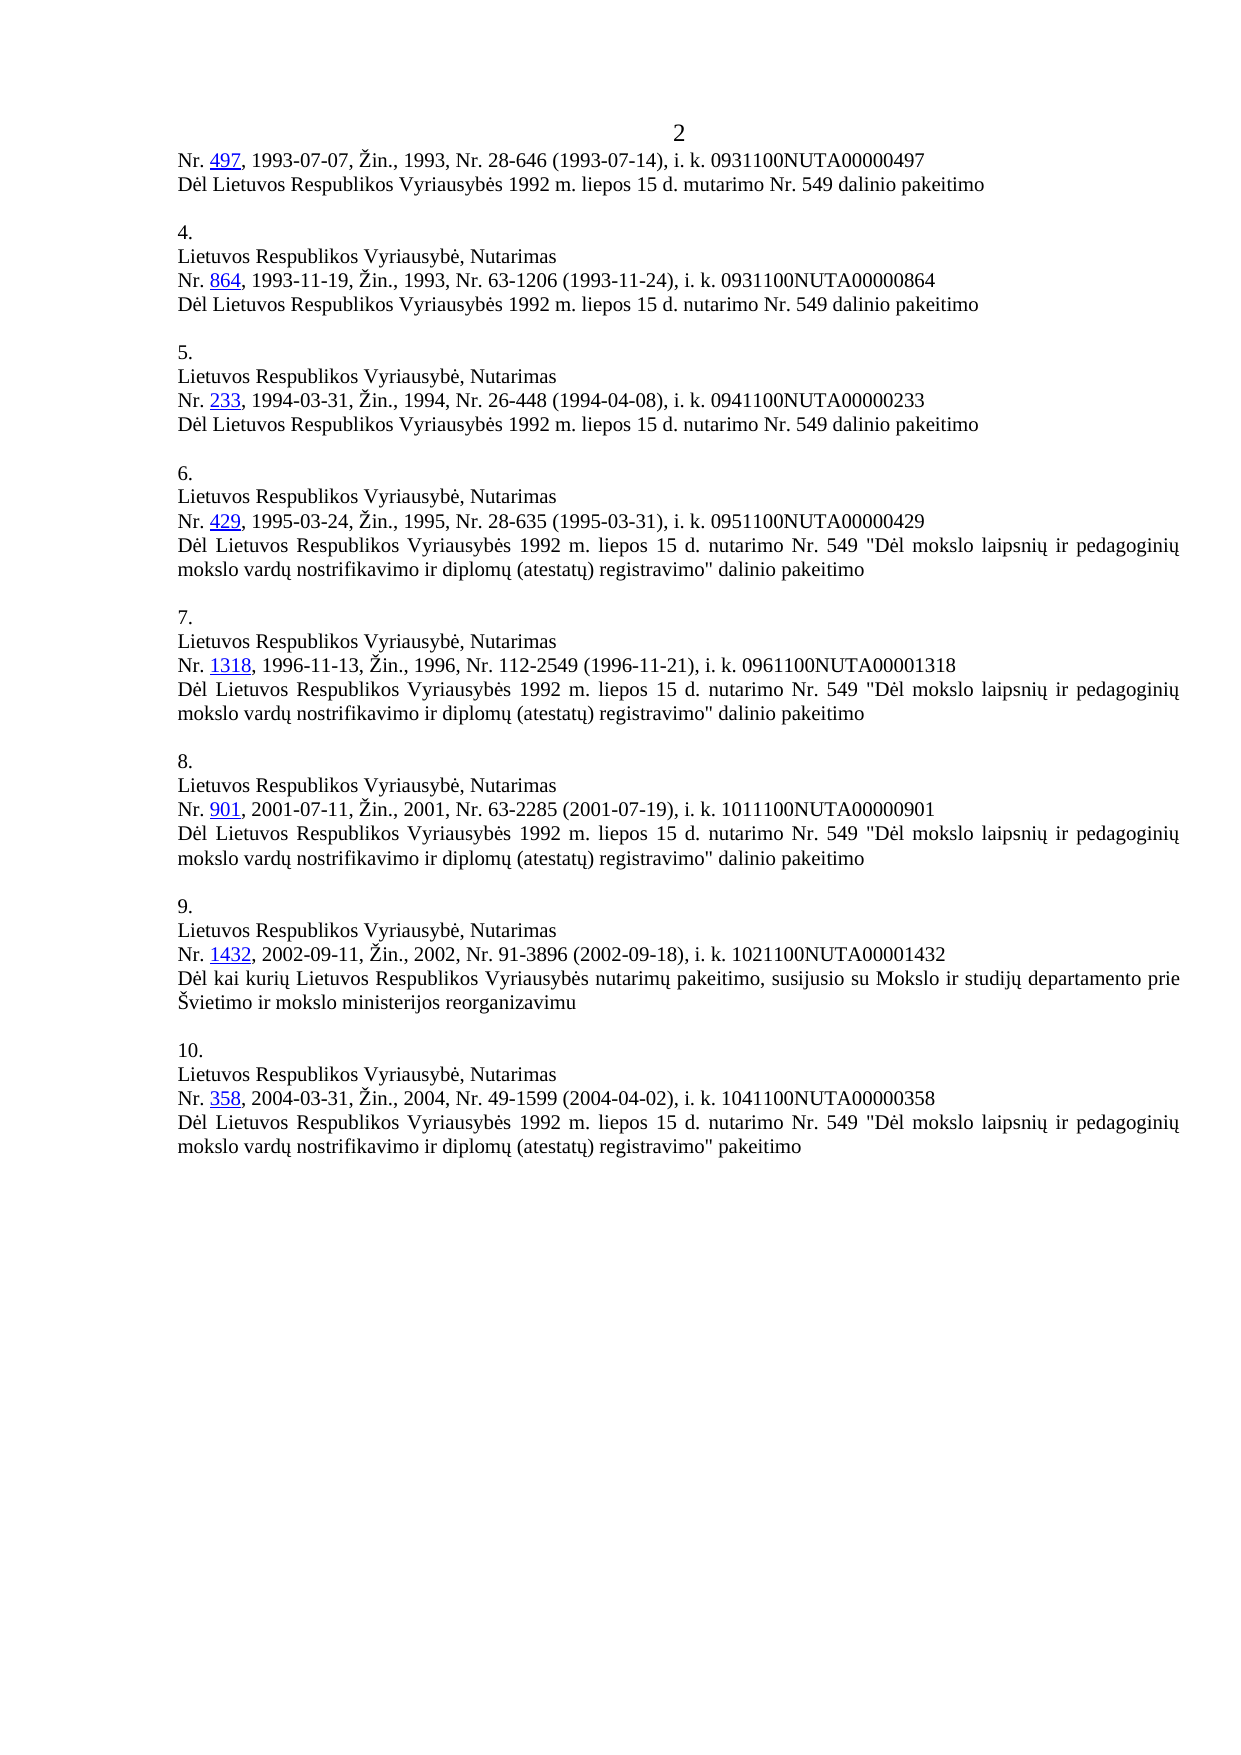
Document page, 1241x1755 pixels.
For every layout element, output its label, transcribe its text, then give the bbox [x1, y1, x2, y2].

text 7. [177, 605, 1181, 629]
text 6. [177, 460, 1181, 484]
text Lietuvos Respublikos Vyriausybė, Nutarimas [177, 244, 1181, 268]
text Nr. 429, 1995-03-24, Žin., 1995, Nr. 28-635 (1995-03-31), i. k. 0951100NUTA00000429 [177, 508, 1181, 533]
text Nr. 1318, 1996-11-13, Žin., 1996, Nr. 112-2549 (1996-11-21), i. k. 0961100NUTA00001318 [177, 653, 1181, 677]
text Dėl Lietuvos Respublikos Vyriausybės 1992 m. liepos 15 d. nutarimo Nr. 549 "Dėl mokslo laipsnių ir pedagoginių mokslo vardų nostrifikavimo ir diplomų (atestatų) registravimo" pakeitimo [177, 1110, 1181, 1158]
text Lietuvos Respublikos Vyriausybė, Nutarimas [177, 918, 1181, 942]
text Nr. 1432, 2002-09-11, Žin., 2002, Nr. 91-3896 (2002-09-18), i. k. 1021100NUTA00001432 [177, 942, 1181, 966]
text Dėl Lietuvos Respublikos Vyriausybės 1992 m. liepos 15 d. nutarimo Nr. 549 dalinio pakeitimo [177, 412, 1181, 436]
text Nr. 233, 1994-03-31, Žin., 1994, Nr. 26-448 (1994-04-08), i. k. 0941100NUTA00000233 [177, 388, 1181, 412]
text Dėl kai kurių Lietuvos Respublikos Vyriausybės nutarimų pakeitimo, susijusio su Mokslo ir studijų departamento prie Švietimo ir mokslo ministerijos reorganizavimu [177, 966, 1181, 1014]
text 10. [177, 1038, 1181, 1062]
text Nr. 358, 2004-03-31, Žin., 2004, Nr. 49-1599 (2004-04-02), i. k. 1041100NUTA00000358 [177, 1086, 1181, 1110]
text Nr. 901, 2001-07-11, Žin., 2001, Nr. 63-2285 (2001-07-19), i. k. 1011100NUTA00000901 [177, 797, 1181, 821]
text Dėl Lietuvos Respublikos Vyriausybės 1992 m. liepos 15 d. nutarimo Nr. 549 "Dėl mokslo laipsnių ir pedagoginių mokslo vardų nostrifikavimo ir diplomų (atestatų) registravimo" dalinio pakeitimo [177, 677, 1181, 725]
text Lietuvos Respublikos Vyriausybė, Nutarimas [177, 484, 1181, 508]
text Dėl Lietuvos Respublikos Vyriausybės 1992 m. liepos 15 d. mutarimo Nr. 549 dalinio pakeitimo [177, 172, 1181, 196]
text Lietuvos Respublikos Vyriausybė, Nutarimas [177, 364, 1181, 388]
text 4. [177, 220, 1181, 244]
text Lietuvos Respublikos Vyriausybė, Nutarimas [177, 629, 1181, 653]
text Lietuvos Respublikos Vyriausybė, Nutarimas [177, 773, 1181, 797]
text 5. [177, 340, 1181, 364]
text 9. [177, 893, 1181, 918]
text Dėl Lietuvos Respublikos Vyriausybės 1992 m. liepos 15 d. nutarimo Nr. 549 "Dėl mokslo laipsnių ir pedagoginių mokslo vardų nostrifikavimo ir diplomų (atestatų) registravimo" dalinio pakeitimo [177, 533, 1181, 581]
text 8. [177, 749, 1181, 773]
text Nr. 864, 1993-11-19, Žin., 1993, Nr. 63-1206 (1993-11-24), i. k. 0931100NUTA00000864 [177, 268, 1181, 292]
text Nr. 497, 1993-07-07, Žin., 1993, Nr. 28-646 (1993-07-14), i. k. 0931100NUTA00000497 [177, 148, 1181, 172]
text Lietuvos Respublikos Vyriausybė, Nutarimas [177, 1062, 1181, 1086]
text Dėl Lietuvos Respublikos Vyriausybės 1992 m. liepos 15 d. nutarimo Nr. 549 "Dėl mokslo laipsnių ir pedagoginių mokslo vardų nostrifikavimo ir diplomų (atestatų) registravimo" dalinio pakeitimo [177, 821, 1181, 869]
text Dėl Lietuvos Respublikos Vyriausybės 1992 m. liepos 15 d. nutarimo Nr. 549 dalinio pakeitimo [177, 292, 1181, 316]
